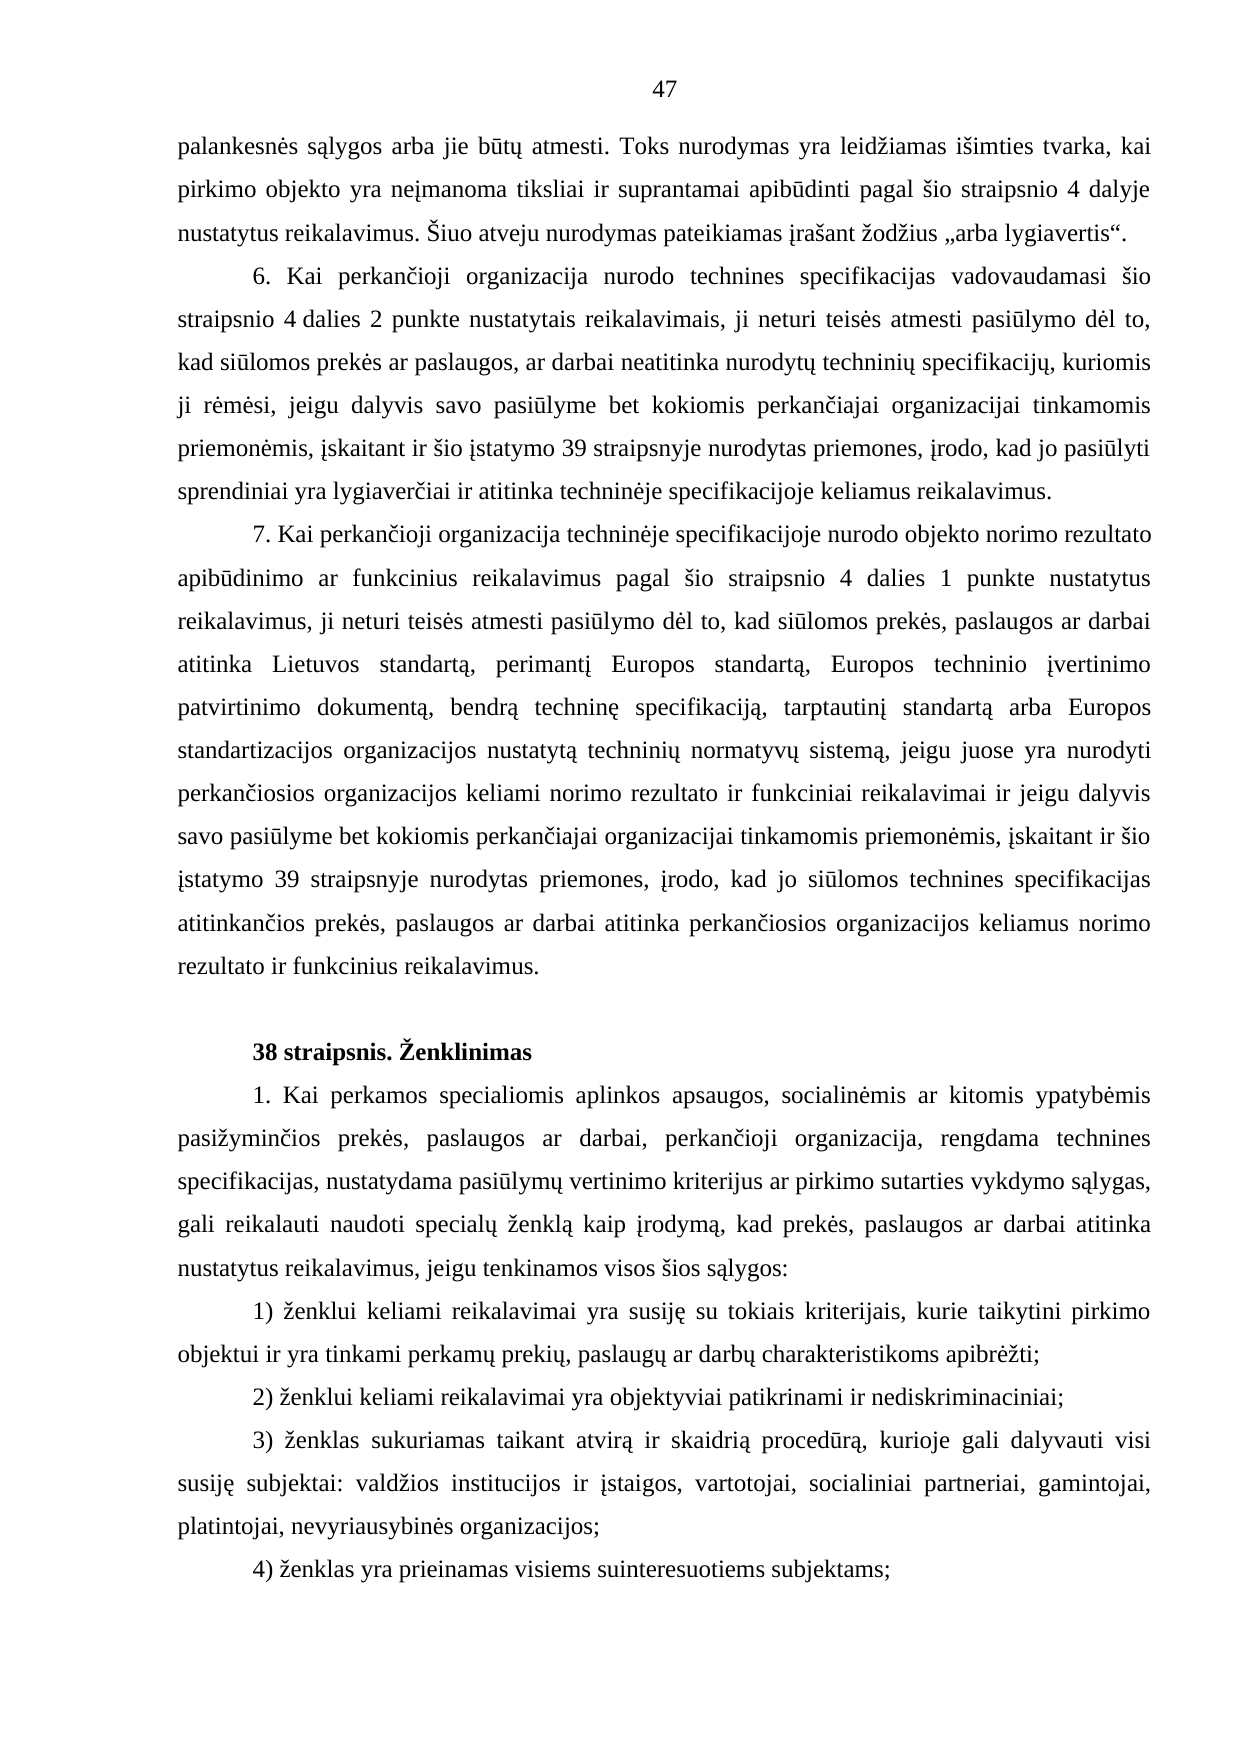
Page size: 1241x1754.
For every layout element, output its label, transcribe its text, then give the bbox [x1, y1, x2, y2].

text 4) ženklas yra prieinamas visiems suinteresuotiems subjektams; [177, 1554, 1152, 1583]
text 7. Kai perkančioji organizacija techninėje specifikacijoje nurodo objekto norimo rezultato apibūdinimo ar funkcinius reikalavimus pagal šio straipsnio 4 dalies 1 punkte nustatytus reikalavimus, ji neturi teisės atmesti pasiūlymo dėl to, kad siūlomos prekės, paslaugos ar darbai atitinka Lietuvos standartą, perimantį Europos standartą, Europos techninio įvertinimo patvirtinimo dokumentą, bendrą techninę specifikaciją, tarptautinį standartą arba Europos standartizacijos organizacijos nustatytą techninių normatyvų sistemą, jeigu juose yra nurodyti perkančiosios organizacijos keliami norimo rezultato ir funkciniai reikalavimai ir jeigu dalyvis savo pasiūlyme bet kokiomis perkančiajai organizacijai tinkamomis priemonėmis, įskaitant ir šio įstatymo 39 straipsnyje nurodytas priemones, įrodo, kad jo siūlomos technines specifikacijas atitinkančios prekės, paslaugos ar darbai atitinka perkančiosios organizacijos keliamus norimo rezultato ir funkcinius reikalavimus. [177, 519, 1152, 979]
text 6. Kai perkančioji organizacija nurodo technines specifikacijas vadovaudamasi šio straipsnio 4 dalies 2 punkte nustatytais reikalavimais, ji neturi teisės atmesti pasiūlymo dėl to, kad siūlomos prekės ar paslaugos, ar darbai neatitinka nurodytų techninių specifikacijų, kuriomis ji rėmėsi, jeigu dalyvis savo pasiūlyme bet kokiomis perkančiajai organizacijai tinkamomis priemonėmis, įskaitant ir šio įstatymo 39 straipsnyje nurodytas priemones, įrodo, kad jo pasiūlyti sprendiniai yra lygiaverčiai ir atitinka techninėje specifikacijoje keliamus reikalavimus. [177, 261, 1152, 505]
text 2) ženklui keliami reikalavimai yra objektyviai patikrinami ir nediskriminaciniai; [177, 1382, 1152, 1411]
text palankesnės sąlygos arba jie būtų atmesti. Toks nurodymas yra leidžiamas išimties tvarka, kai pirkimo objekto yra neįmanoma tiksliai ir suprantamai apibūdinti pagal šio straipsnio 4 dalyje nustatytus reikalavimus. Šiuo atveju nurodymas pateikiamas įrašant žodžius „arba lygiavertis“. [177, 131, 1152, 246]
text 3) ženklas sukuriamas taikant atvirą ir skaidrią procedūrą, kurioje gali dalyvauti visi susiję subjektai: valdžios institucijos ir įstaigos, vartotojai, socialiniai partneriai, gamintojai, platintojai, nevyriausybinės organizacijos; [177, 1425, 1152, 1540]
text 1. Kai perkamos specialiomis aplinkos apsaugos, socialinėmis ar kitomis ypatybėmis pasižyminčios prekės, paslaugos ar darbai, perkančioji organizacija, rengdama technines specifikacijas, nustatydama pasiūlymų vertinimo kriterijus ar pirkimo sutarties vykdymo sąlygas, gali reikalauti naudoti specialų ženklą kaip įrodymą, kad prekės, paslaugos ar darbai atitinka nustatytus reikalavimus, jeigu tenkinamos visos šios sąlygos: [177, 1080, 1152, 1281]
text 1) ženklui keliami reikalavimai yra susiję su tokiais kriterijais, kurie taikytini pirkimo objektui ir yra tinkami perkamų prekių, paslaugų ar darbų charakteristikoms apibrėžti; [177, 1296, 1152, 1368]
text 38 straipsnis. Ženklinimas [177, 1037, 1152, 1066]
